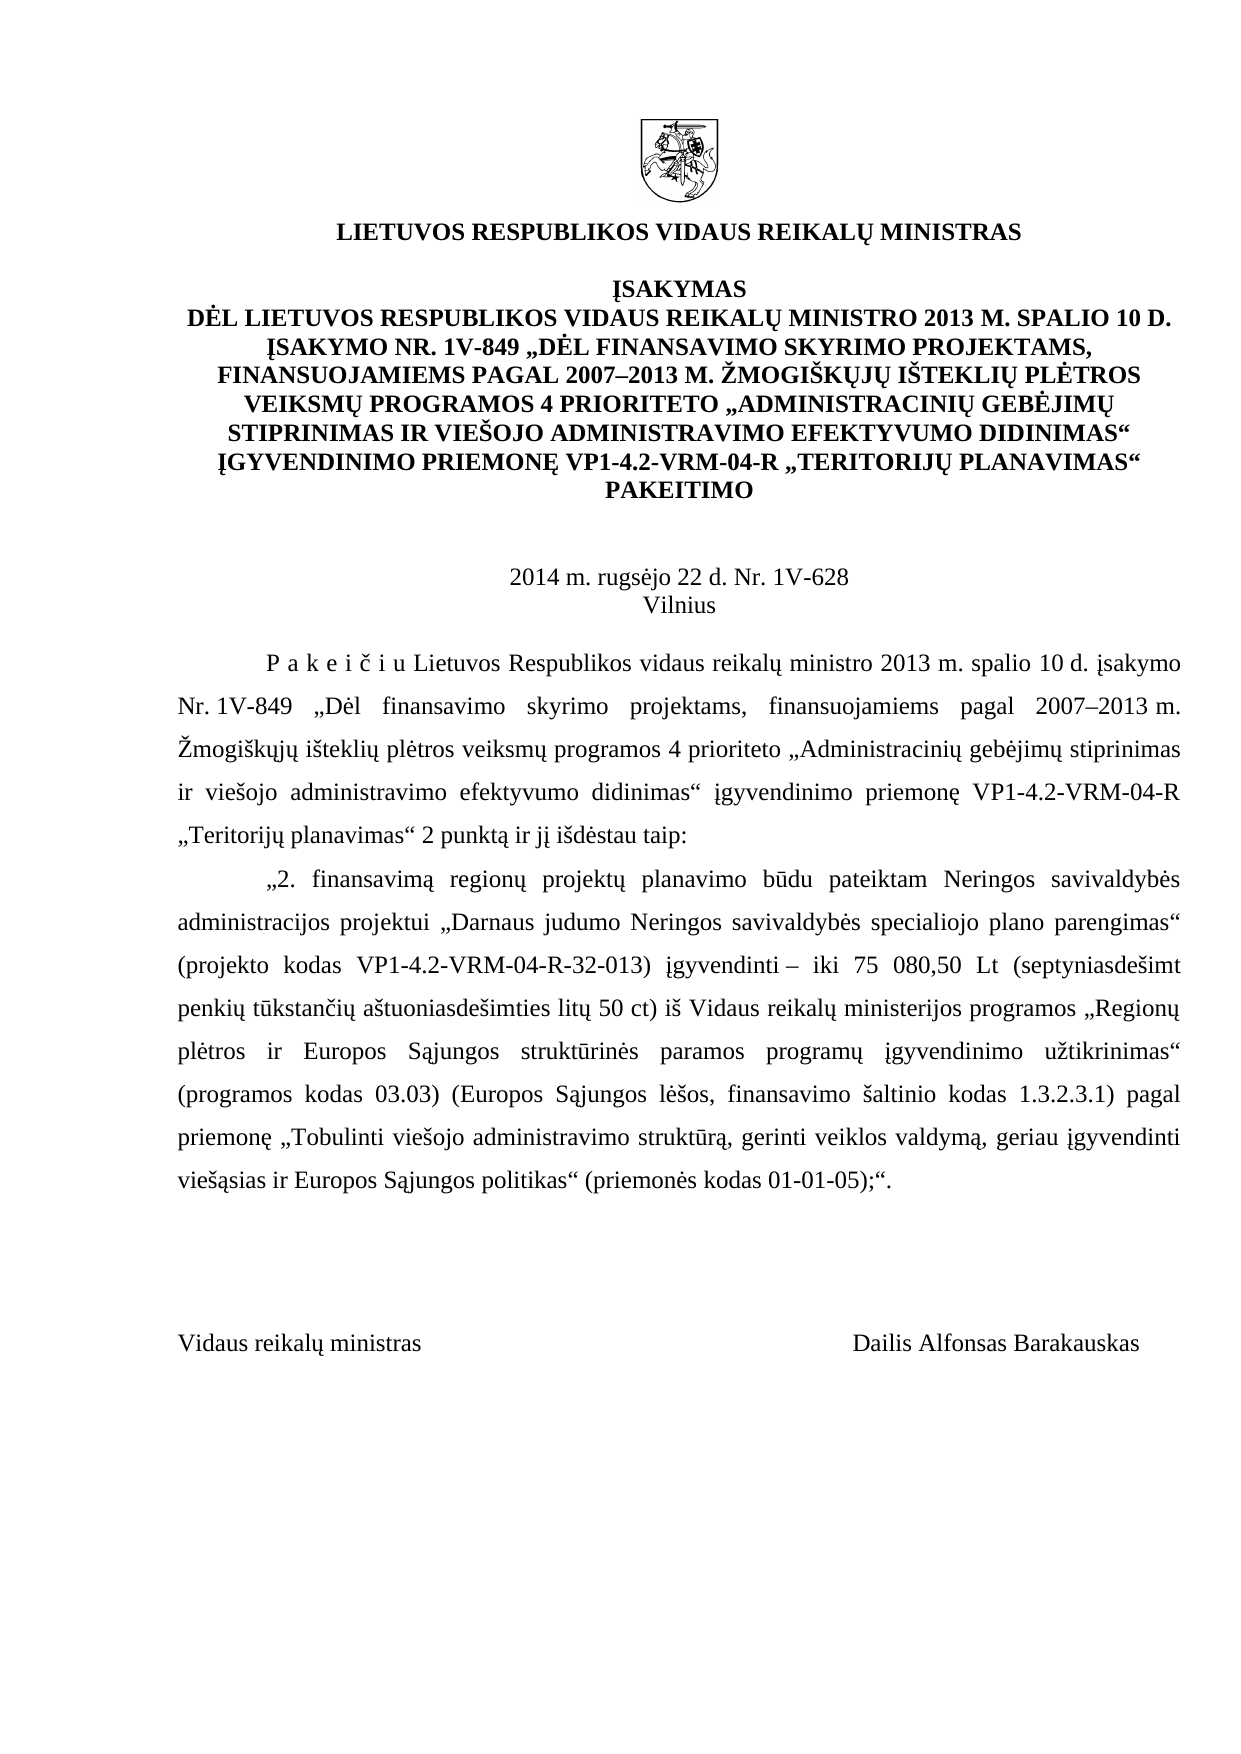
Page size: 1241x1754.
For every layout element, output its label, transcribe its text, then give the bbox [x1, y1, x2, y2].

text ĮSAKYMAS [177, 274, 1181, 303]
text P a k e i č i u Lietuvos Respublikos vidaus reikalų ministro 2013 m. spalio 10 d. įsakymo Nr. 1V-849 „Dėl finansavimo skyrimo projektams, finansuojamiems pagal 2007–2013 m. Žmogiškųjų išteklių plėtros veiksmų programos 4 prioriteto „Administracinių gebėjimų stiprinimas ir viešojo administravimo efektyvumo didinimas“ įgyvendinimo priemonę VP1-4.2-VRM-04-R „Teritorijų planavimas“ 2 punktą ir jį išdėstau taip: [177, 648, 1181, 849]
text LIETUVOS RESPUBLIKOS VIDAUS REIKALŲ MINISTRAS [177, 217, 1181, 246]
text DĖL Lietuvos Respublikos vidaus reikalų ministro 2013 m. SPALIO 10 d. įsakymo Nr. 1V-849 „DĖL FINANSAVIMO SKYRIMO PROJEKTams, FINANSUOJAMiems PAGAL 2007–2013 m. ŽMOGIŠKŲJŲ IŠTEKLIŲ PLĖTROs VEIKSMŲ PROGRAMOS 4 PRIORITETO „ADMINISTRACINIŲ GEBĖJIMŲ STIPRINIMAS IR VIEŠOJO ADMINISTRAVIMO EFEKTYVUMO DIDINIMAS“ ĮGYVENDINIMO PRIEMONĘ VP1-4.2-VRM-04-R „TERITORIJŲ PLANAVIMAS“ PAKEITIMO [177, 303, 1181, 504]
text Vidaus reikalų ministras Dailis Alfonsas Barakauskas [177, 1328, 1181, 1357]
text „2. finansavimą regionų projektų planavimo būdu pateiktam Neringos savivaldybės administracijos projektui „Darnaus judumo Neringos savivaldybės specialiojo plano parengimas“ (projekto kodas VP1-4.2-VRM-04-R-32-013) įgyvendinti – iki 75 080,50 Lt (septyniasdešimt penkių tūkstančių aštuoniasdešimties litų 50 ct) iš Vidaus reikalų ministerijos programos „Regionų plėtros ir Europos Sąjungos struktūrinės paramos programų įgyvendinimo užtikrinimas“ (programos kodas 03.03) (Europos Sąjungos lėšos, finansavimo šaltinio kodas 1.3.2.3.1) pagal priemonę „Tobulinti viešojo administravimo struktūrą, gerinti veiklos valdymą, geriau įgyvendinti viešąsias ir Europos Sąjungos politikas“ (priemonės kodas 01-01-05);“. [177, 864, 1181, 1194]
text 2014 m. rugsėjo 22 d. Nr. 1V-628 [177, 562, 1181, 591]
text Vilnius [177, 591, 1181, 619]
